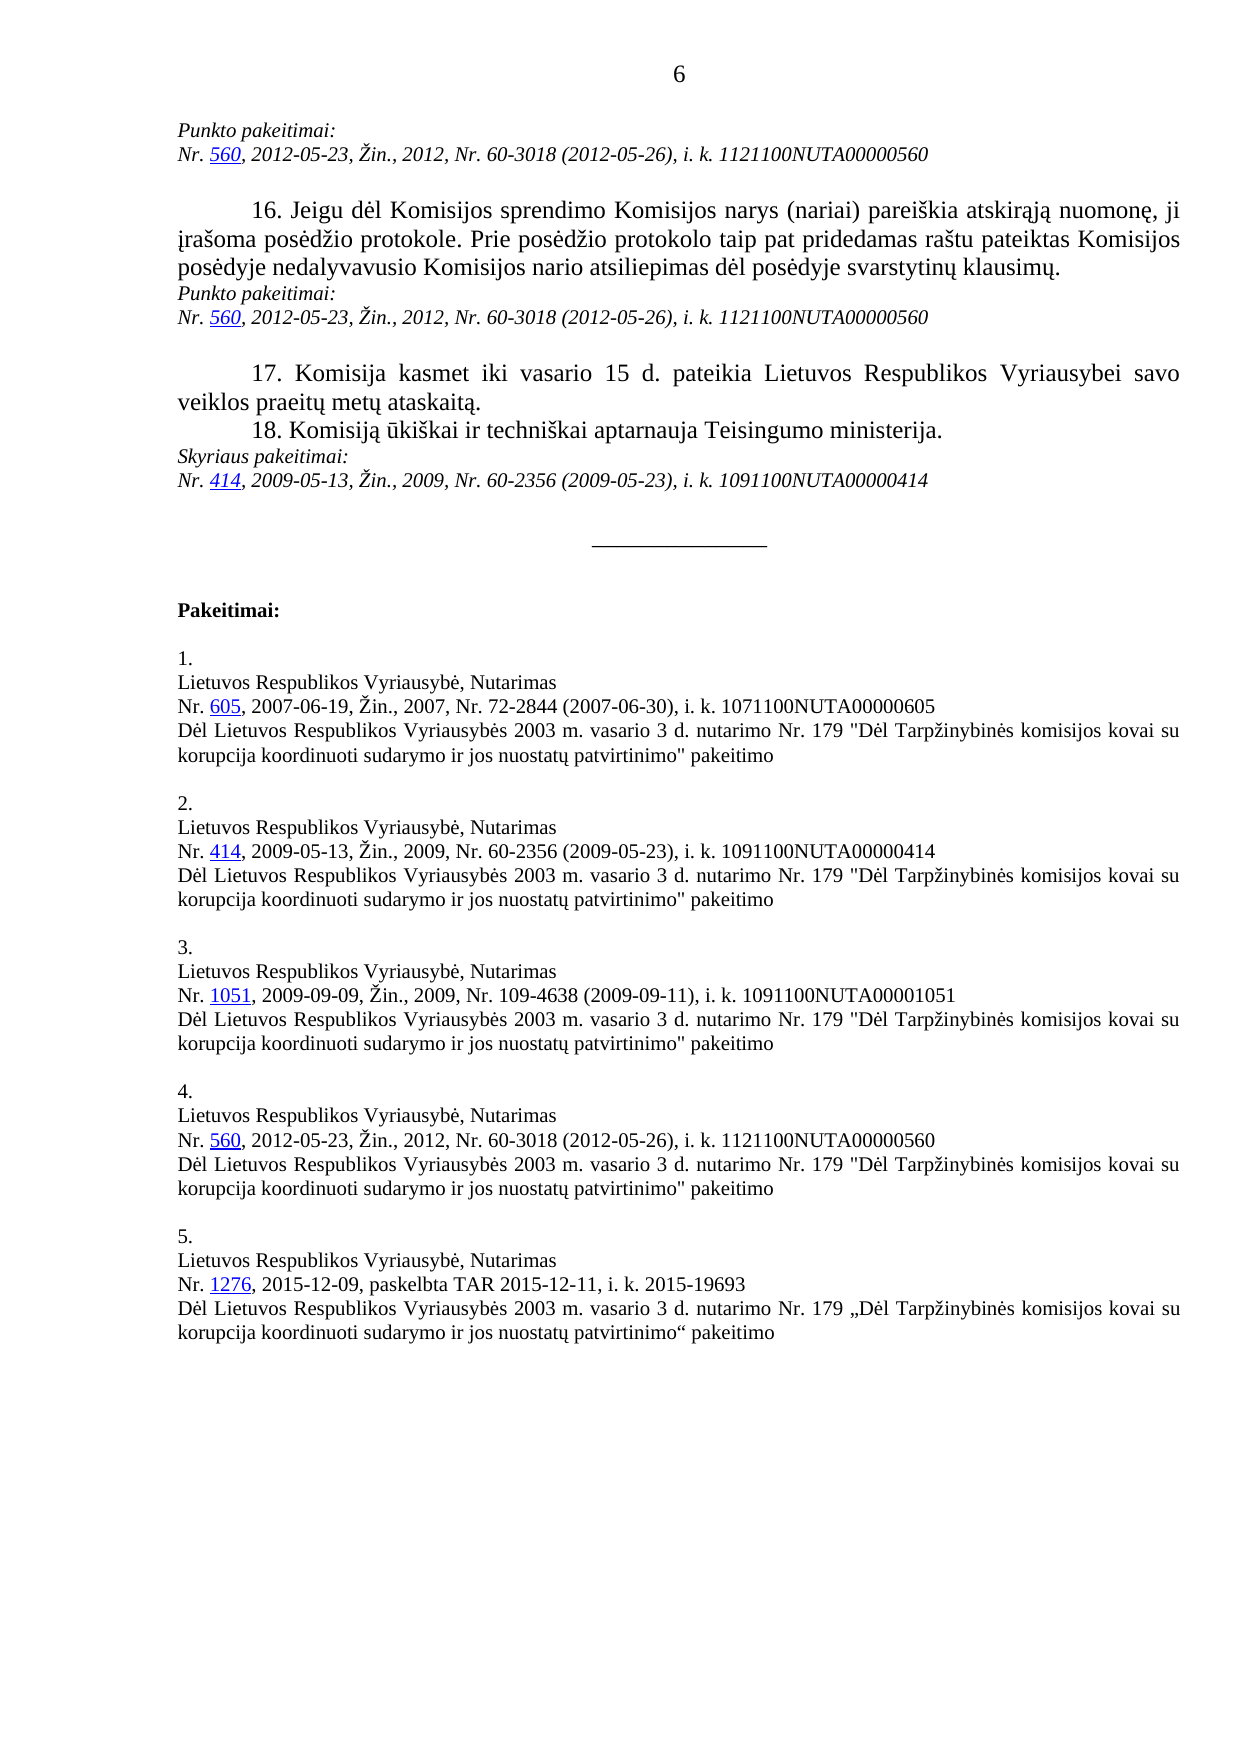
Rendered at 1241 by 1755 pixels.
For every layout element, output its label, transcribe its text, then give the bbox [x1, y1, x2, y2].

text 18. Komisiją ūkiškai ir techniškai aptarnauja Teisingumo ministerija. [177, 416, 1181, 444]
text Nr. 1051, 2009-09-09, Žin., 2009, Nr. 109-4638 (2009-09-11), i. k. 1091100NUTA00001051 [177, 983, 1181, 1007]
text Dėl Lietuvos Respublikos Vyriausybės 2003 m. vasario 3 d. nutarimo Nr. 179 "Dėl Tarpžinybinės komisijos kovai su korupcija koordinuoti sudarymo ir jos nuostatų patvirtinimo" pakeitimo [177, 1007, 1181, 1055]
text Dėl Lietuvos Respublikos Vyriausybės 2003 m. vasario 3 d. nutarimo Nr. 179 "Dėl Tarpžinybinės komisijos kovai su korupcija koordinuoti sudarymo ir jos nuostatų patvirtinimo" pakeitimo [177, 718, 1181, 767]
text Nr. 605, 2007-06-19, Žin., 2007, Nr. 72-2844 (2007-06-30), i. k. 1071100NUTA00000605 [177, 694, 1181, 718]
text Dėl Lietuvos Respublikos Vyriausybės 2003 m. vasario 3 d. nutarimo Nr. 179 "Dėl Tarpžinybinės komisijos kovai su korupcija koordinuoti sudarymo ir jos nuostatų patvirtinimo" pakeitimo [177, 1152, 1181, 1200]
text ______________ [177, 521, 1181, 550]
text 17. Komisija kasmet iki vasario 15 d. pateikia Lietuvos Respublikos Vyriausybei savo veiklos praeitų metų ataskaitą. [177, 358, 1181, 416]
text Dėl Lietuvos Respublikos Vyriausybės 2003 m. vasario 3 d. nutarimo Nr. 179 "Dėl Tarpžinybinės komisijos kovai su korupcija koordinuoti sudarymo ir jos nuostatų patvirtinimo" pakeitimo [177, 863, 1181, 911]
text Skyriaus pakeitimai: [177, 444, 1181, 468]
text Lietuvos Respublikos Vyriausybė, Nutarimas [177, 1103, 1181, 1127]
text Nr. 414, 2009-05-13, Žin., 2009, Nr. 60-2356 (2009-05-23), i. k. 1091100NUTA00000414 [177, 468, 1181, 492]
text Nr. 1276, 2015-12-09, paskelbta TAR 2015-12-11, i. k. 2015-19693 [177, 1272, 1181, 1296]
text Lietuvos Respublikos Vyriausybė, Nutarimas [177, 670, 1181, 694]
text 1. [177, 646, 1181, 670]
text Nr. 560, 2012-05-23, Žin., 2012, Nr. 60-3018 (2012-05-26), i. k. 1121100NUTA00000560 [177, 305, 1181, 329]
text Nr. 560, 2012-05-23, Žin., 2012, Nr. 60-3018 (2012-05-26), i. k. 1121100NUTA00000560 [177, 142, 1181, 166]
text 5. [177, 1224, 1181, 1248]
text 2. [177, 791, 1181, 815]
text Nr. 560, 2012-05-23, Žin., 2012, Nr. 60-3018 (2012-05-26), i. k. 1121100NUTA00000560 [177, 1127, 1181, 1152]
text Pakeitimai: [177, 598, 1181, 622]
text Lietuvos Respublikos Vyriausybė, Nutarimas [177, 815, 1181, 839]
text 4. [177, 1079, 1181, 1103]
text Lietuvos Respublikos Vyriausybė, Nutarimas [177, 959, 1181, 983]
text Lietuvos Respublikos Vyriausybė, Nutarimas [177, 1248, 1181, 1272]
text Punkto pakeitimai: [177, 118, 1181, 142]
text Punkto pakeitimai: [177, 281, 1181, 305]
text Dėl Lietuvos Respublikos Vyriausybės 2003 m. vasario 3 d. nutarimo Nr. 179 „Dėl Tarpžinybinės komisijos kovai su korupcija koordinuoti sudarymo ir jos nuostatų patvirtinimo“ pakeitimo [177, 1296, 1181, 1344]
text 3. [177, 935, 1181, 959]
text Nr. 414, 2009-05-13, Žin., 2009, Nr. 60-2356 (2009-05-23), i. k. 1091100NUTA00000414 [177, 839, 1181, 863]
text 16. Jeigu dėl Komisijos sprendimo Komisijos narys (nariai) pareiškia atskirąją nuomonę, ji įrašoma posėdžio protokole. Prie posėdžio protokolo taip pat pridedamas raštu pateiktas Komisijos posėdyje nedalyvavusio Komisijos nario atsiliepimas dėl posėdyje svarstytinų klausimų. [177, 195, 1181, 281]
